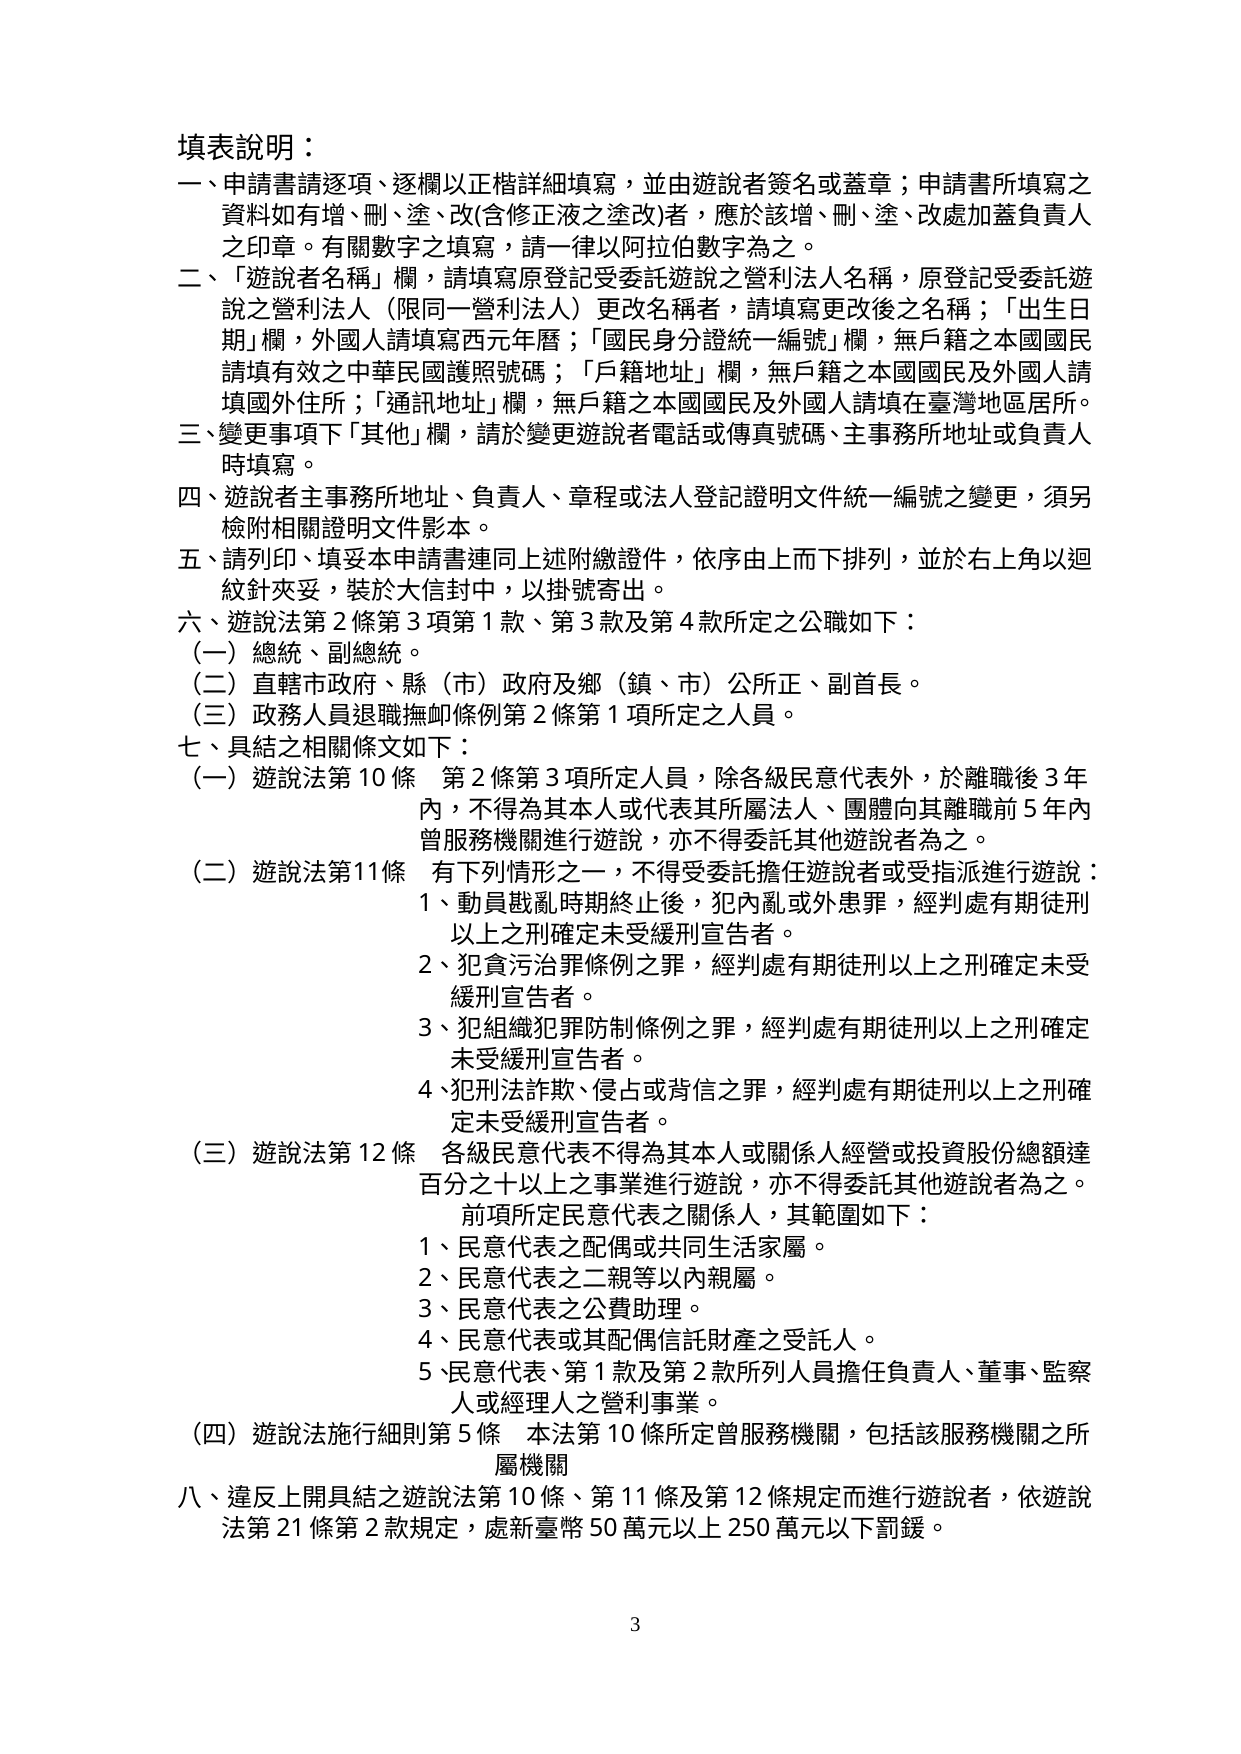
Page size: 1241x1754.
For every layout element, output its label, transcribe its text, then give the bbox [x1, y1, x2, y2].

text 2、民意代表之二親等以內親屬。 [418, 1261, 1092, 1292]
text 二、「遊說者名稱」欄，請填寫原登記受委託遊說之營利法人名稱，原登記受委託遊說之營利法人（限同一營利法人）更改名稱者，請填寫更改後之名稱；「出生日期」欄，外國人請填寫西元年曆；「國民身分證統一編號」欄，無戶籍之本國國民請填有效之中華民國護照號碼；「戶籍地址」欄，無戶籍之本國國民及外國人請填國外住所；「通訊地址」欄，無戶籍之本國國民及外國人請填在臺灣地區居所。 [177, 261, 1092, 417]
text 4、犯刑法詐欺、侵占或背信之罪，經判處有期徒刑以上之刑確定未受緩刑宣告者。 [418, 1073, 1092, 1136]
text 4、民意代表或其配偶信託財產之受託人。 [418, 1323, 1092, 1354]
text 五、請列印、填妥本申請書連同上述附繳證件，依序由上而下排列，並於右上角以迴紋針夾妥，裝於大信封中，以掛號寄出。 [177, 542, 1092, 604]
text （三）遊說法第12條 各級民意代表不得為其本人或關係人經營或投資股份總額達百分之十以上之事業進行遊說，亦不得委託其他遊說者為之。 [177, 1136, 1092, 1198]
text 四、遊說者主事務所地址、負責人、章程或法人登記證明文件統一編號之變更，須另檢附相關證明文件影本。 [177, 479, 1092, 542]
text （一）遊說法第10條 第2條第3項所定人員，除各級民意代表外，於離職後3年內，不得為其本人或代表其所屬法人、團體向其離職前5年內曾服務機關進行遊說，亦不得委託其他遊說者為之。 [177, 761, 1092, 854]
text （二）直轄市政府、縣（市）政府及鄉（鎮、市）公所正、副首長。 [177, 667, 1092, 698]
text 3、民意代表之公費助理。 [418, 1292, 1092, 1323]
text 七、具結之相關條文如下： [177, 729, 1092, 761]
text 2、犯貪污治罪條例之罪，經判處有期徒刑以上之刑確定未受緩刑宣告者。 [418, 948, 1092, 1011]
text 六、遊說法第2條第3項第1款、第3款及第4款所定之公職如下： [177, 604, 1092, 636]
text （四）遊說法施行細則第5條 本法第10條所定曾服務機關，包括該服務機關之所屬機關 [177, 1417, 1092, 1479]
text 一、申請書請逐項、逐欄以正楷詳細填寫，並由遊說者簽名或蓋章；申請書所填寫之資料如有增、刪、塗、改(含修正液之塗改)者，應於該增、刪、塗、改處加蓋負責人之印章。有關數字之填寫，請一律以阿拉伯數字為之。 [177, 167, 1092, 261]
text 八、違反上開具結之遊說法第10條、第11條及第12條規定而進行遊說者，依遊說法第21條第2款規定，處新臺幣50萬元以上250萬元以下罰鍰。 [177, 1479, 1092, 1542]
text （二）遊說法第11條 有下列情形之一，不得受委託擔任遊說者或受指派進行遊說： [177, 854, 1092, 886]
text 前項所定民意代表之關係人，其範圍如下： [199, 1198, 1092, 1229]
text 1、動員戡亂時期終止後，犯內亂或外患罪，經判處有期徒刑以上之刑確定未受緩刑宣告者。 [418, 886, 1092, 948]
text 5、民意代表、第1款及第2款所列人員擔任負責人、董事、監察人或經理人之營利事業。 [418, 1354, 1092, 1417]
text （三）政務人員退職撫卹條例第2條第1項所定之人員。 [177, 698, 1092, 729]
text （一）總統、副總統。 [177, 636, 1092, 667]
text 三、變更事項下「其他」欄，請於變更遊說者電話或傳真號碼、主事務所地址或負責人時填寫。 [177, 417, 1092, 479]
text 3、犯組織犯罪防制條例之罪，經判處有期徒刑以上之刑確定未受緩刑宣告者。 [418, 1011, 1092, 1073]
text 1、民意代表之配偶或共同生活家屬。 [418, 1229, 1092, 1261]
text 填表說明： [177, 125, 1092, 167]
